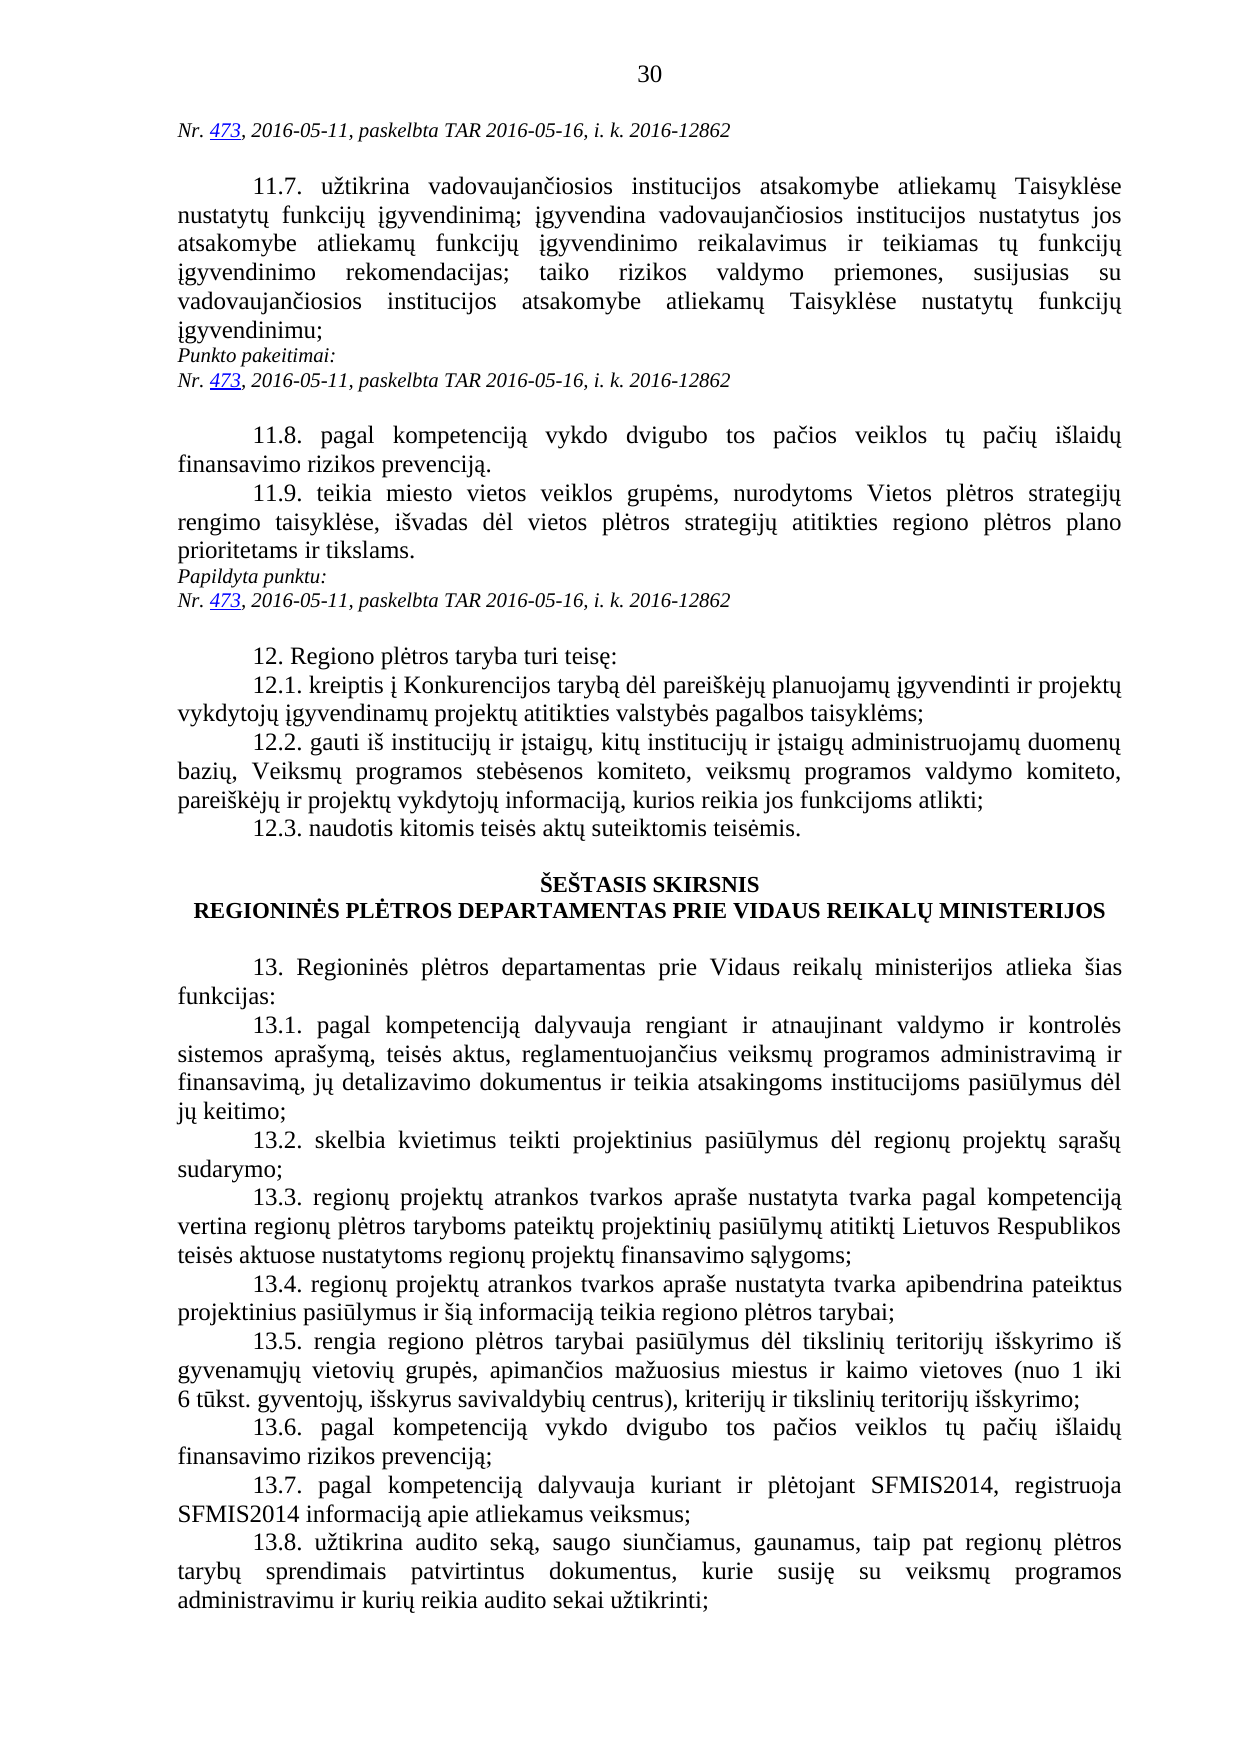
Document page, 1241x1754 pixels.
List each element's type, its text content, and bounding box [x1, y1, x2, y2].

text Nr. 473, 2016-05-11, paskelbta TAR 2016-05-16, i. k. 2016-12862 [177, 367, 1122, 392]
text ŠEŠTASIS SKIRSNIS [177, 871, 1122, 897]
text 13.2. skelbia kvietimus teikti projektinius pasiūlymus dėl regionų projektų sąrašų sudarymo; [177, 1125, 1122, 1182]
text 13.4. regionų projektų atrankos tvarkos apraše nustatyta tvarka apibendrina pateiktus projektinius pasiūlymus ir šią informaciją teikia regiono plėtros tarybai; [177, 1269, 1122, 1326]
text 13.1. pagal kompetenciją dalyvauja rengiant ir atnaujinant valdymo ir kontrolės sistemos aprašymą, teisės aktus, reglamentuojančius veiksmų programos administravimą ir finansavimą, jų detalizavimo dokumentus ir teikia atsakingoms institucijoms pasiūlymus dėl jų keitimo; [177, 1010, 1122, 1125]
text 11.7. užtikrina vadovaujančiosios institucijos atsakomybe atliekamų Taisyklėse nustatytų funkcijų įgyvendinimą; įgyvendina vadovaujančiosios institucijos nustatytus jos atsakomybe atliekamų funkcijų įgyvendinimo reikalavimus ir teikiamas tų funkcijų įgyvendinimo rekomendacijas; taiko rizikos valdymo priemones, susijusias su vadovaujančiosios institucijos atsakomybe atliekamų Taisyklėse nustatytų funkcijų įgyvendinimu; [177, 171, 1122, 343]
text Nr. 473, 2016-05-11, paskelbta TAR 2016-05-16, i. k. 2016-12862 [177, 118, 1122, 142]
text Nr. 473, 2016-05-11, paskelbta TAR 2016-05-16, i. k. 2016-12862 [177, 588, 1122, 612]
text REGIONINĖS PLĖTROS DEPARTAMENTAS PRIE VIDAUS REIKALŲ MINISTERIJOS [177, 897, 1122, 924]
text 13.6. pagal kompetenciją vykdo dvigubo tos pačios veiklos tų pačių išlaidų finansavimo rizikos prevenciją; [177, 1412, 1122, 1470]
text 12. Regiono plėtros taryba turi teisę: [177, 641, 1122, 670]
text 13.5. rengia regiono plėtros tarybai pasiūlymus dėl tikslinių teritorijų išskyrimo iš gyvenamųjų vietovių grupės, apimančios mažuosius miestus ir kaimo vietoves (nuo 1 iki 6 tūkst. gyventojų, išskyrus savivaldybių centrus), kriterijų ir tikslinių teritorijų išskyrimo; [177, 1326, 1122, 1412]
text 11.9. teikia miesto vietos veiklos grupėms, nurodytoms Vietos plėtros strategijų rengimo taisyklėse, išvadas dėl vietos plėtros strategijų atitikties regiono plėtros plano prioritetams ir tikslams. [177, 478, 1122, 564]
text Punkto pakeitimai: [177, 343, 1122, 367]
text 12.3. naudotis kitomis teisės aktų suteiktomis teisėmis. [177, 813, 1122, 842]
text Papildyta punktu: [177, 564, 1122, 588]
text 13. Regioninės plėtros departamentas prie Vidaus reikalų ministerijos atlieka šias funkcijas: [177, 952, 1122, 1010]
text 13.8. užtikrina audito seką, saugo siunčiamus, gaunamus, taip pat regionų plėtros tarybų sprendimais patvirtintus dokumentus, kurie susiję su veiksmų programos administravimu ir kurių reikia audito sekai užtikrinti; [177, 1527, 1122, 1614]
text 12.2. gauti iš institucijų ir įstaigų, kitų institucijų ir įstaigų administruojamų duomenų bazių, Veiksmų programos stebėsenos komiteto, veiksmų programos valdymo komiteto, pareiškėjų ir projektų vykdytojų informaciją, kurios reikia jos funkcijoms atlikti; [177, 727, 1122, 813]
text 13.7. pagal kompetenciją dalyvauja kuriant ir plėtojant SFMIS2014, registruoja SFMIS2014 informaciją apie atliekamus veiksmus; [177, 1470, 1122, 1527]
text 12.1. kreiptis į Konkurencijos tarybą dėl pareiškėjų planuojamų įgyvendinti ir projektų vykdytojų įgyvendinamų projektų atitikties valstybės pagalbos taisyklėms; [177, 670, 1122, 727]
text 11.8. pagal kompetenciją vykdo dvigubo tos pačios veiklos tų pačių išlaidų finansavimo rizikos prevenciją. [177, 420, 1122, 478]
text 13.3. regionų projektų atrankos tvarkos apraše nustatyta tvarka pagal kompetenciją vertina regionų plėtros taryboms pateiktų projektinių pasiūlymų atitiktį Lietuvos Respublikos teisės aktuose nustatytoms regionų projektų finansavimo sąlygoms; [177, 1182, 1122, 1269]
